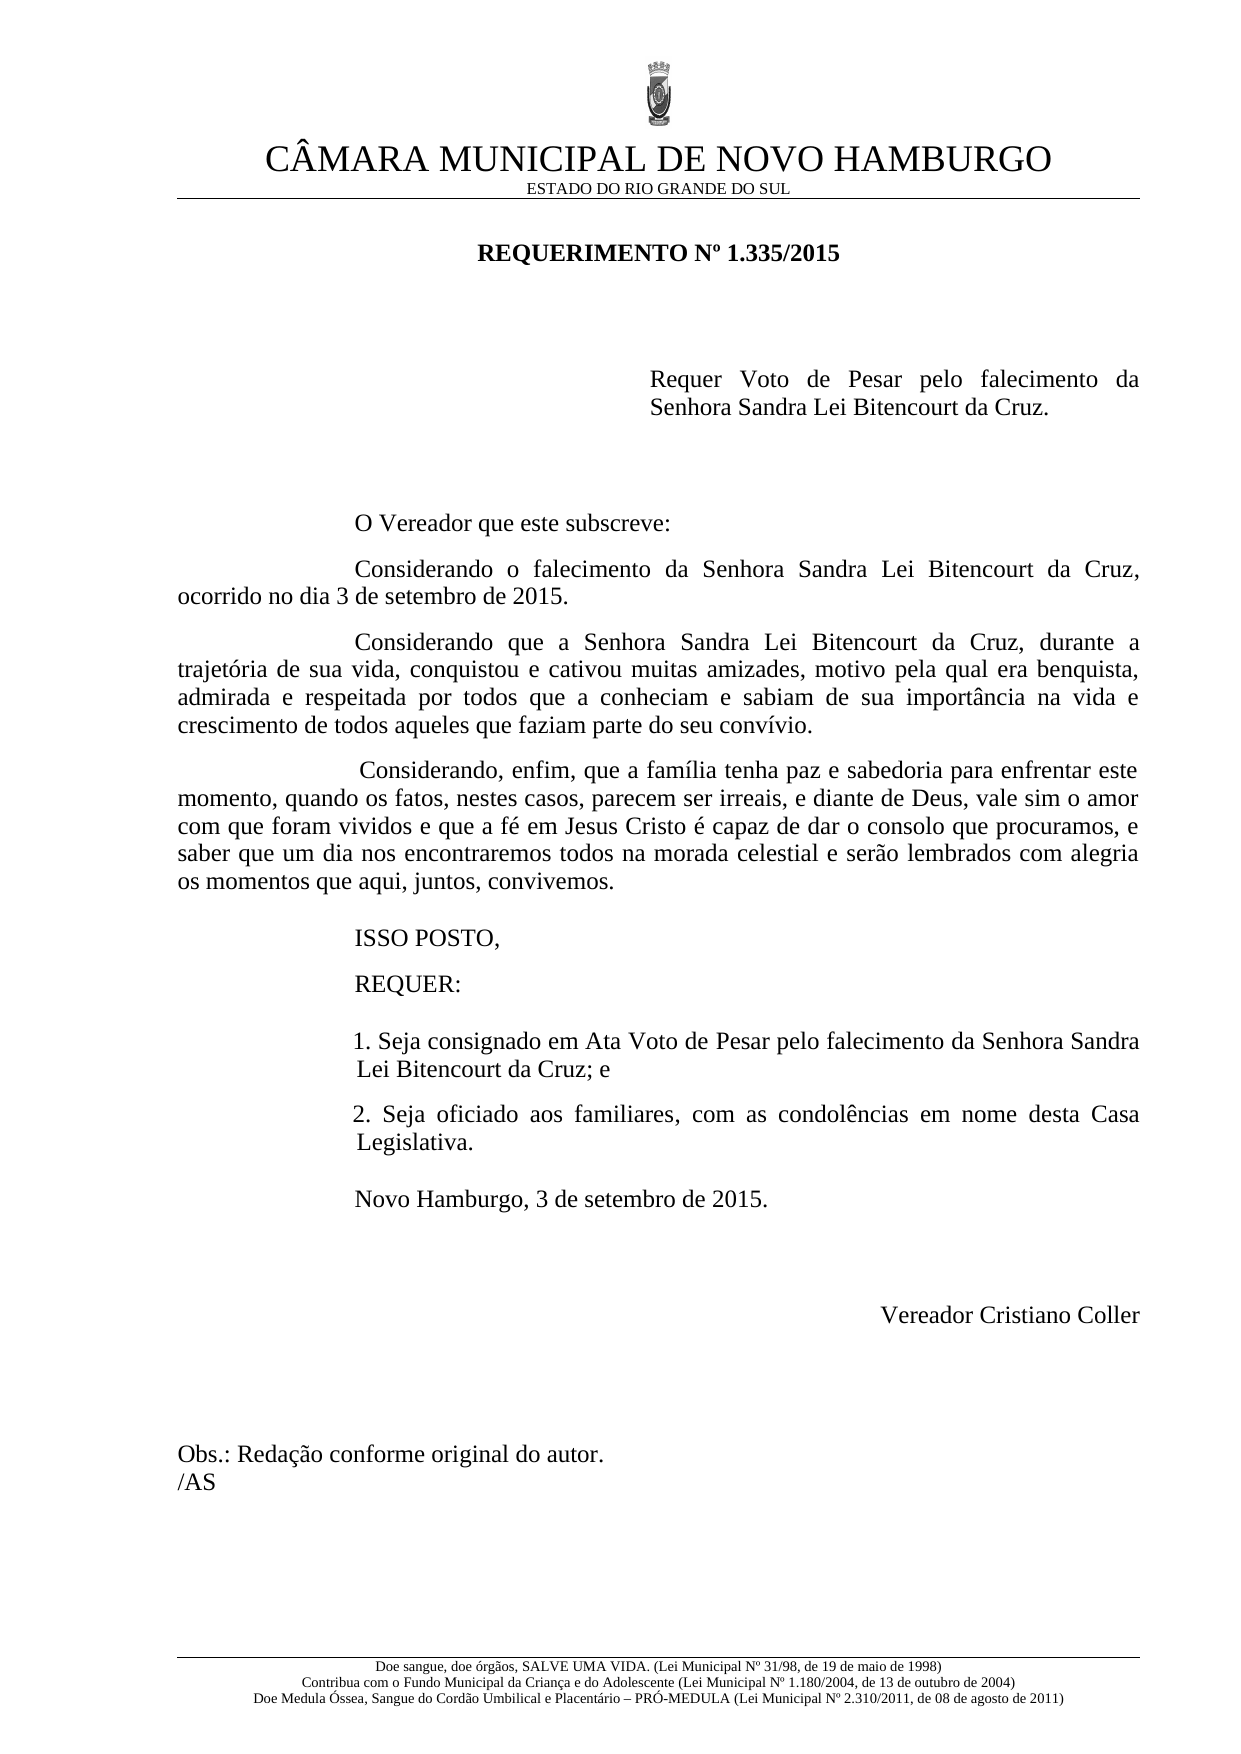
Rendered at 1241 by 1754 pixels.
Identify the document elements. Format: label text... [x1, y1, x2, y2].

text Novo Hamburgo, 3 de setembro de 2015. [177, 1185, 1140, 1213]
text 2. Seja oficiado aos familiares, com as condolências em nome desta Casa Legislativa. [352, 1100, 1140, 1156]
text Considerando que a Senhora Sandra Lei Bitencourt da Cruz, durante a trajetória de sua vida, conquistou e cativou muitas amizades, motivo pela qual era benquista, admirada e respeitada por todos que a conheciam e sabiam de sua importância na vida e crescimento de todos aqueles que faziam parte do seu convívio. [177, 628, 1140, 739]
text Considerando, enfim, que a família tenha paz e sabedoria para enfrentar este momento, quando os fatos, nestes casos, parecem ser irreais, e diante de Deus, vale sim o amor com que foram vividos e que a fé em Jesus Cristo é capaz de dar o consolo que procuramos, e saber que um dia nos encontraremos todos na morada celestial e serão lembrados com alegria os momentos que aqui, juntos, convivemos. [177, 756, 1140, 895]
text 1. Seja consignado em Ata Voto de Pesar pelo falecimento da Senhora Sandra Lei Bitencourt da Cruz; e [352, 1027, 1140, 1082]
text Vereador Cristiano Coller [177, 1301, 1140, 1329]
text Considerando o falecimento da Senhora Sandra Lei Bitencourt da Cruz, ocorrido no dia 3 de setembro de 2015. [177, 555, 1140, 610]
text REQUER: [177, 970, 1140, 998]
title REQUERIMENTO Nº 1.335/2015 [177, 239, 1140, 266]
text ISSO POSTO, [177, 924, 1140, 952]
text /AS [177, 1468, 1140, 1495]
text O Vereador que este subscreve: [177, 509, 1140, 537]
text Obs.: Redação conforme original do autor. [177, 1440, 1140, 1468]
text Requer Voto de Pesar pelo falecimento da Senhora Sandra Lei Bitencourt da Cruz. [649, 365, 1140, 421]
